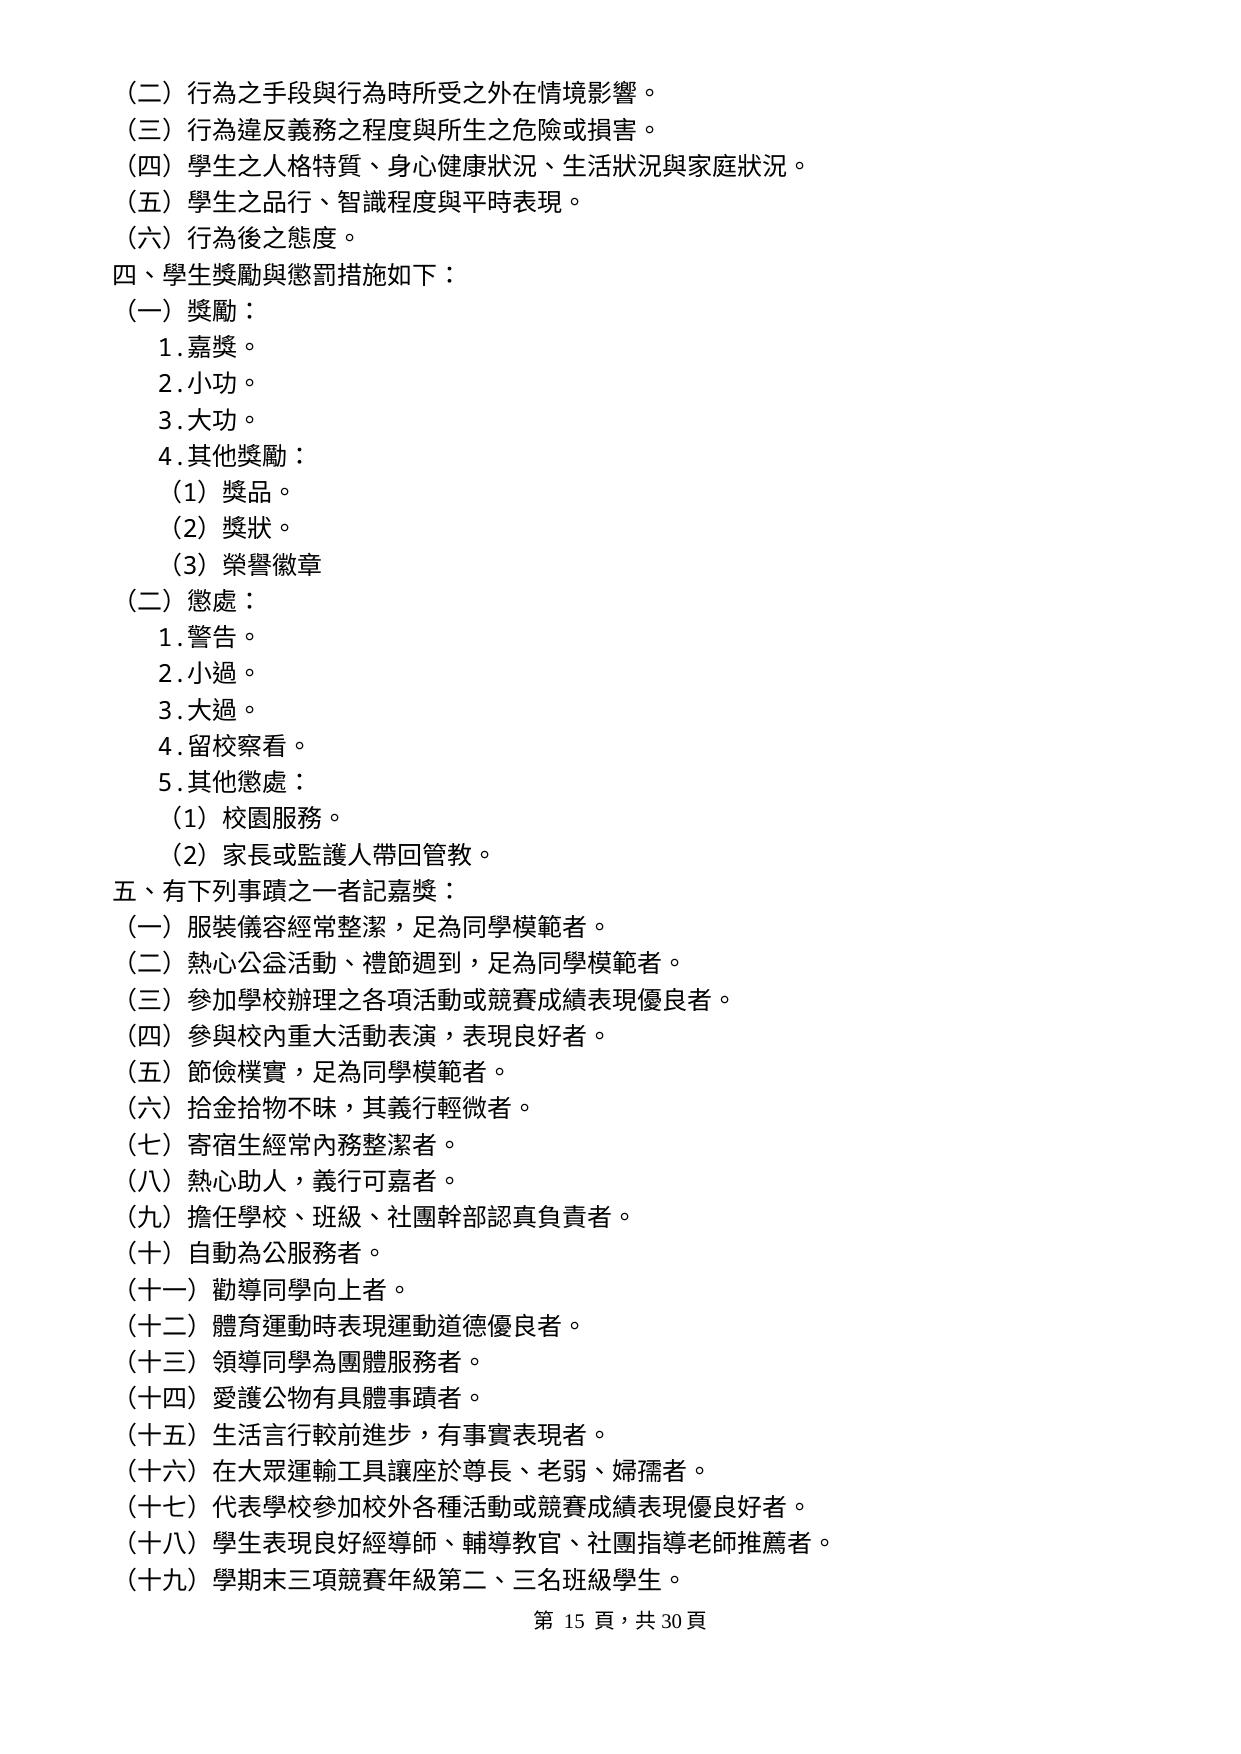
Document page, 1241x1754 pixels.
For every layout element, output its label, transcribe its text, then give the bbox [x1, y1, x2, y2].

text 3.大過。 [112, 690, 1128, 726]
text （五）節儉樸實，足為同學模範者。 [112, 1053, 1128, 1089]
text 1.嘉獎。 [112, 328, 1128, 364]
text （十六）在大眾運輸工具讓座於尊長、老弱、婦孺者。 [112, 1451, 1128, 1488]
text （六）行為後之態度。 [112, 219, 1128, 255]
text （3）榮譽徽章 [112, 545, 1128, 581]
text 5.其他懲處： [112, 763, 1128, 799]
text （十八）學生表現良好經導師、輔導教官、社團指導老師推薦者。 [112, 1524, 1128, 1560]
text （1）獎品。 [112, 473, 1128, 509]
text （三）行為違反義務之程度與所生之危險或損害。 [112, 110, 1128, 146]
text （十三）領導同學為團體服務者。 [112, 1343, 1128, 1379]
text （六）拾金拾物不昧，其義行輕微者。 [112, 1089, 1128, 1125]
text 五、有下列事蹟之一者記嘉獎： [112, 871, 1128, 908]
text （四）學生之人格特質、身心健康狀況、生活狀況與家庭狀況。 [112, 146, 1128, 183]
text （八）熱心助人，義行可嘉者。 [112, 1161, 1128, 1198]
text （七）寄宿生經常內務整潔者。 [112, 1125, 1128, 1161]
text 4.其他獎勵： [112, 436, 1128, 473]
text （九）擔任學校、班級、社團幹部認真負責者。 [112, 1198, 1128, 1234]
text （2）獎狀。 [112, 509, 1128, 545]
text （一）服裝儀容經常整潔，足為同學模範者。 [112, 908, 1128, 944]
text 3.大功。 [112, 400, 1128, 436]
text （十五）生活言行較前進步，有事實表現者。 [112, 1415, 1128, 1451]
text （十）自動為公服務者。 [112, 1234, 1128, 1270]
text 2.小功。 [112, 364, 1128, 400]
text （十一）勸導同學向上者。 [112, 1270, 1128, 1306]
text （二）行為之手段與行為時所受之外在情境影響。 [112, 74, 1128, 110]
text 1.警告。 [112, 618, 1128, 654]
text （十七）代表學校參加校外各種活動或競賽成績表現優良好者。 [112, 1488, 1128, 1524]
text （十四）愛護公物有具體事蹟者。 [112, 1379, 1128, 1415]
text （四）參與校內重大活動表演，表現良好者。 [112, 1016, 1128, 1053]
text （1）校園服務。 [112, 799, 1128, 835]
text （一）獎勵： [112, 291, 1128, 328]
text （十二）體育運動時表現運動道德優良者。 [112, 1306, 1128, 1343]
text （二）懲處： [112, 581, 1128, 618]
text 4.留校察看。 [112, 726, 1128, 763]
text 四、學生獎勵與懲罰措施如下： [112, 255, 1128, 291]
text （十九）學期末三項競賽年級第二、三名班級學生。 [112, 1560, 1128, 1596]
text （2）家長或監護人帶回管教。 [112, 835, 1128, 871]
text （五）學生之品行、智識程度與平時表現。 [112, 183, 1128, 219]
text （三）參加學校辦理之各項活動或競賽成績表現優良者。 [112, 980, 1128, 1016]
text （二）熱心公益活動、禮節週到，足為同學模範者。 [112, 944, 1128, 980]
text 2.小過。 [112, 654, 1128, 690]
